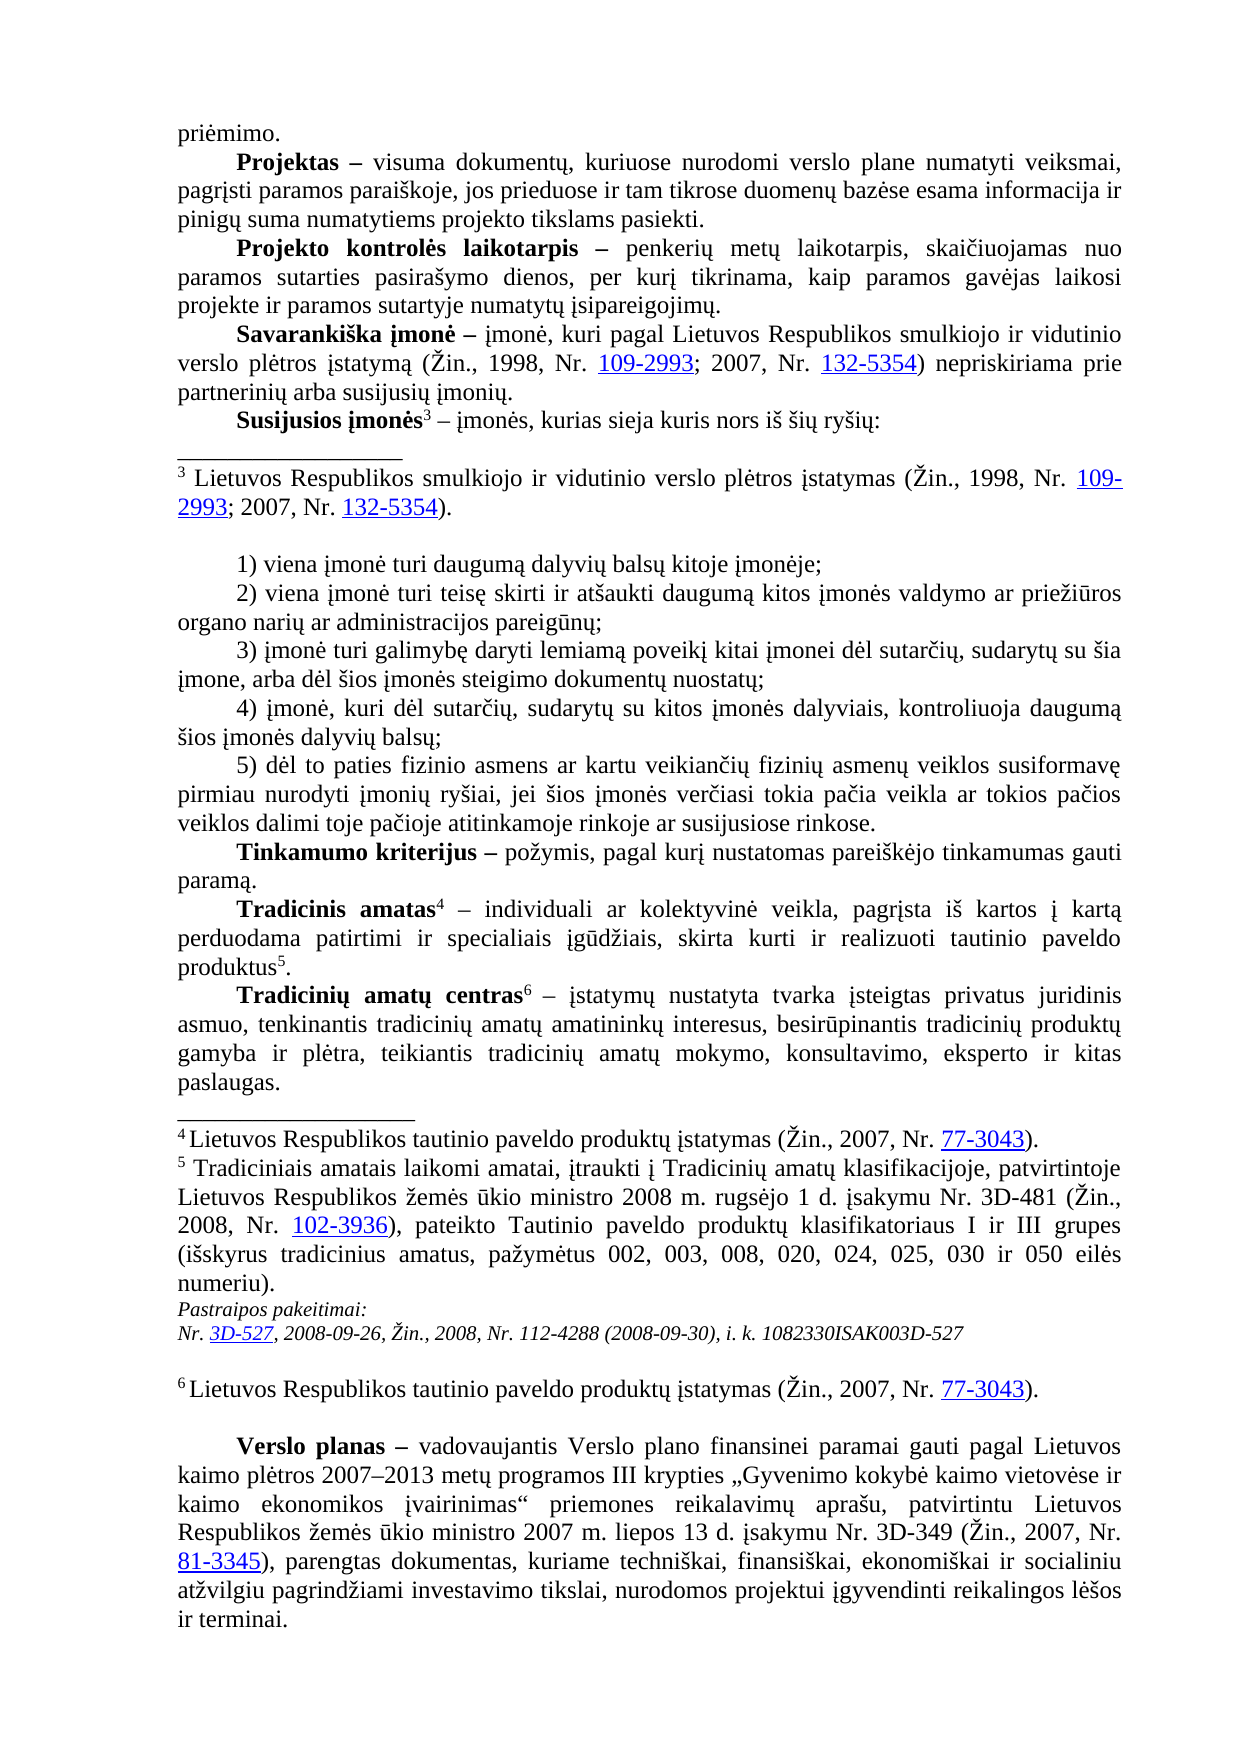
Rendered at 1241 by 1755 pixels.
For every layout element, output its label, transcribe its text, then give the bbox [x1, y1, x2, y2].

text Tradicinis amatas4 – individuali ar kolektyvinė veikla, pagrįsta iš kartos į kartą perduodama patirtimi ir specialiais įgūdžiais, skirta kurti ir realizuoti tautinio paveldo produktus5. [177, 894, 1122, 981]
text Tradicinių amatų centras6 – įstatymų nustatyta tvarka įsteigtas privatus juridinis asmuo, tenkinantis tradicinių amatų amatininkų interesus, besirūpinantis tradicinių produktų gamyba ir plėtra, teikiantis tradicinių amatų mokymo, konsultavimo, eksperto ir kitas paslaugas. [177, 981, 1122, 1096]
text Savarankiška įmonė – įmonė, kuri pagal Lietuvos Respublikos smulkiojo ir vidutinio verslo plėtros įstatymą (Žin., 1998, Nr. 109-2993; 2007, Nr. 132-5354) nepriskiriama prie partnerinių arba susijusių įmonių. [177, 319, 1122, 406]
text 2) viena įmonė turi teisę skirti ir atšaukti daugumą kitos įmonės valdymo ar priežiūros organo narių ar administracijos pareigūnų; [177, 578, 1122, 636]
text 3) įmonė turi galimybę daryti lemiamą poveikį kitai įmonei dėl sutarčių, sudarytų su šia įmone, arba dėl šios įmonės steigimo dokumentų nuostatų; [177, 636, 1122, 693]
text Nr. 3D-527, 2008-09-26, Žin., 2008, Nr. 112-4288 (2008-09-30), i. k. 1082330ISAK003D-527 [177, 1321, 1122, 1345]
text Projekto kontrolės laikotarpis – penkerių metų laikotarpis, skaičiuojamas nuo paramos sutarties pasirašymo dienos, per kurį tikrinama, kaip paramos gavėjas laikosi projekte ir paramos sutartyje numatytų įsipareigojimų. [177, 233, 1122, 319]
text 1) viena įmonė turi daugumą dalyvių balsų kitoje įmonėje; [177, 549, 1122, 578]
text 6 Lietuvos Respublikos tautinio paveldo produktų įstatymas (Žin., 2007, Nr. 77-3043). [177, 1374, 1122, 1402]
text 5 Tradiciniais amatais laikomi amatai, įtraukti į Tradicinių amatų klasifikacijoje, patvirtintoje Lietuvos Respublikos žemės ūkio ministro 2008 m. rugsėjo 1 d. įsakymu Nr. 3D-481 (Žin., 2008, Nr. 102-3936), pateikto Tautinio paveldo produktų klasifikatoriaus I ir III grupes (išskyrus tradicinius amatus, pažymėtus 002, 003, 008, 020, 024, 025, 030 ir 050 eilės numeriu). [177, 1153, 1122, 1297]
text Susijusios įmonės3 – įmonės, kurias sieja kuris nors iš šių ryšių: [177, 406, 1122, 434]
text __________________ [177, 434, 1122, 463]
text Projektas – visuma dokumentų, kuriuose nurodomi verslo plane numatyti veiksmai, pagrįsti paramos paraiškoje, jos prieduose ir tam tikrose duomenų bazėse esama informacija ir pinigų suma numatytiems projekto tikslams pasiekti. [177, 147, 1122, 233]
text Pastraipos pakeitimai: [177, 1297, 1122, 1321]
text ___________________ [177, 1096, 1122, 1124]
text Tinkamumo kriterijus – požymis, pagal kurį nustatomas pareiškėjo tinkamumas gauti paramą. [177, 837, 1122, 894]
text 3 Lietuvos Respublikos smulkiojo ir vidutinio verslo plėtros įstatymas (Žin., 1998, Nr. 109-2993; 2007, Nr. 132-5354). [177, 463, 1122, 521]
text priėmimo. [177, 118, 1122, 147]
text 4 Lietuvos Respublikos tautinio paveldo produktų įstatymas (Žin., 2007, Nr. 77-3043). [177, 1124, 1122, 1153]
text 5) dėl to paties fizinio asmens ar kartu veikiančių fizinių asmenų veiklos susiformavę pirmiau nurodyti įmonių ryšiai, jei šios įmonės verčiasi tokia pačia veikla ar tokios pačios veiklos dalimi toje pačioje atitinkamoje rinkoje ar susijusiose rinkose. [177, 751, 1122, 837]
text 4) įmonė, kuri dėl sutarčių, sudarytų su kitos įmonės dalyviais, kontroliuoja daugumą šios įmonės dalyvių balsų; [177, 693, 1122, 751]
text Verslo planas – vadovaujantis Verslo plano finansinei paramai gauti pagal Lietuvos kaimo plėtros 2007–2013 metų programos III krypties „Gyvenimo kokybė kaimo vietovėse ir kaimo ekonomikos įvairinimas“ priemones reikalavimų aprašu, patvirtintu Lietuvos Respublikos žemės ūkio ministro 2007 m. liepos 13 d. įsakymu Nr. 3D-349 (Žin., 2007, Nr. 81-3345), parengtas dokumentas, kuriame techniškai, finansiškai, ekonomiškai ir socialiniu atžvilgiu pagrindžiami investavimo tikslai, nurodomos projektui įgyvendinti reikalingos lėšos ir terminai. [177, 1431, 1122, 1632]
